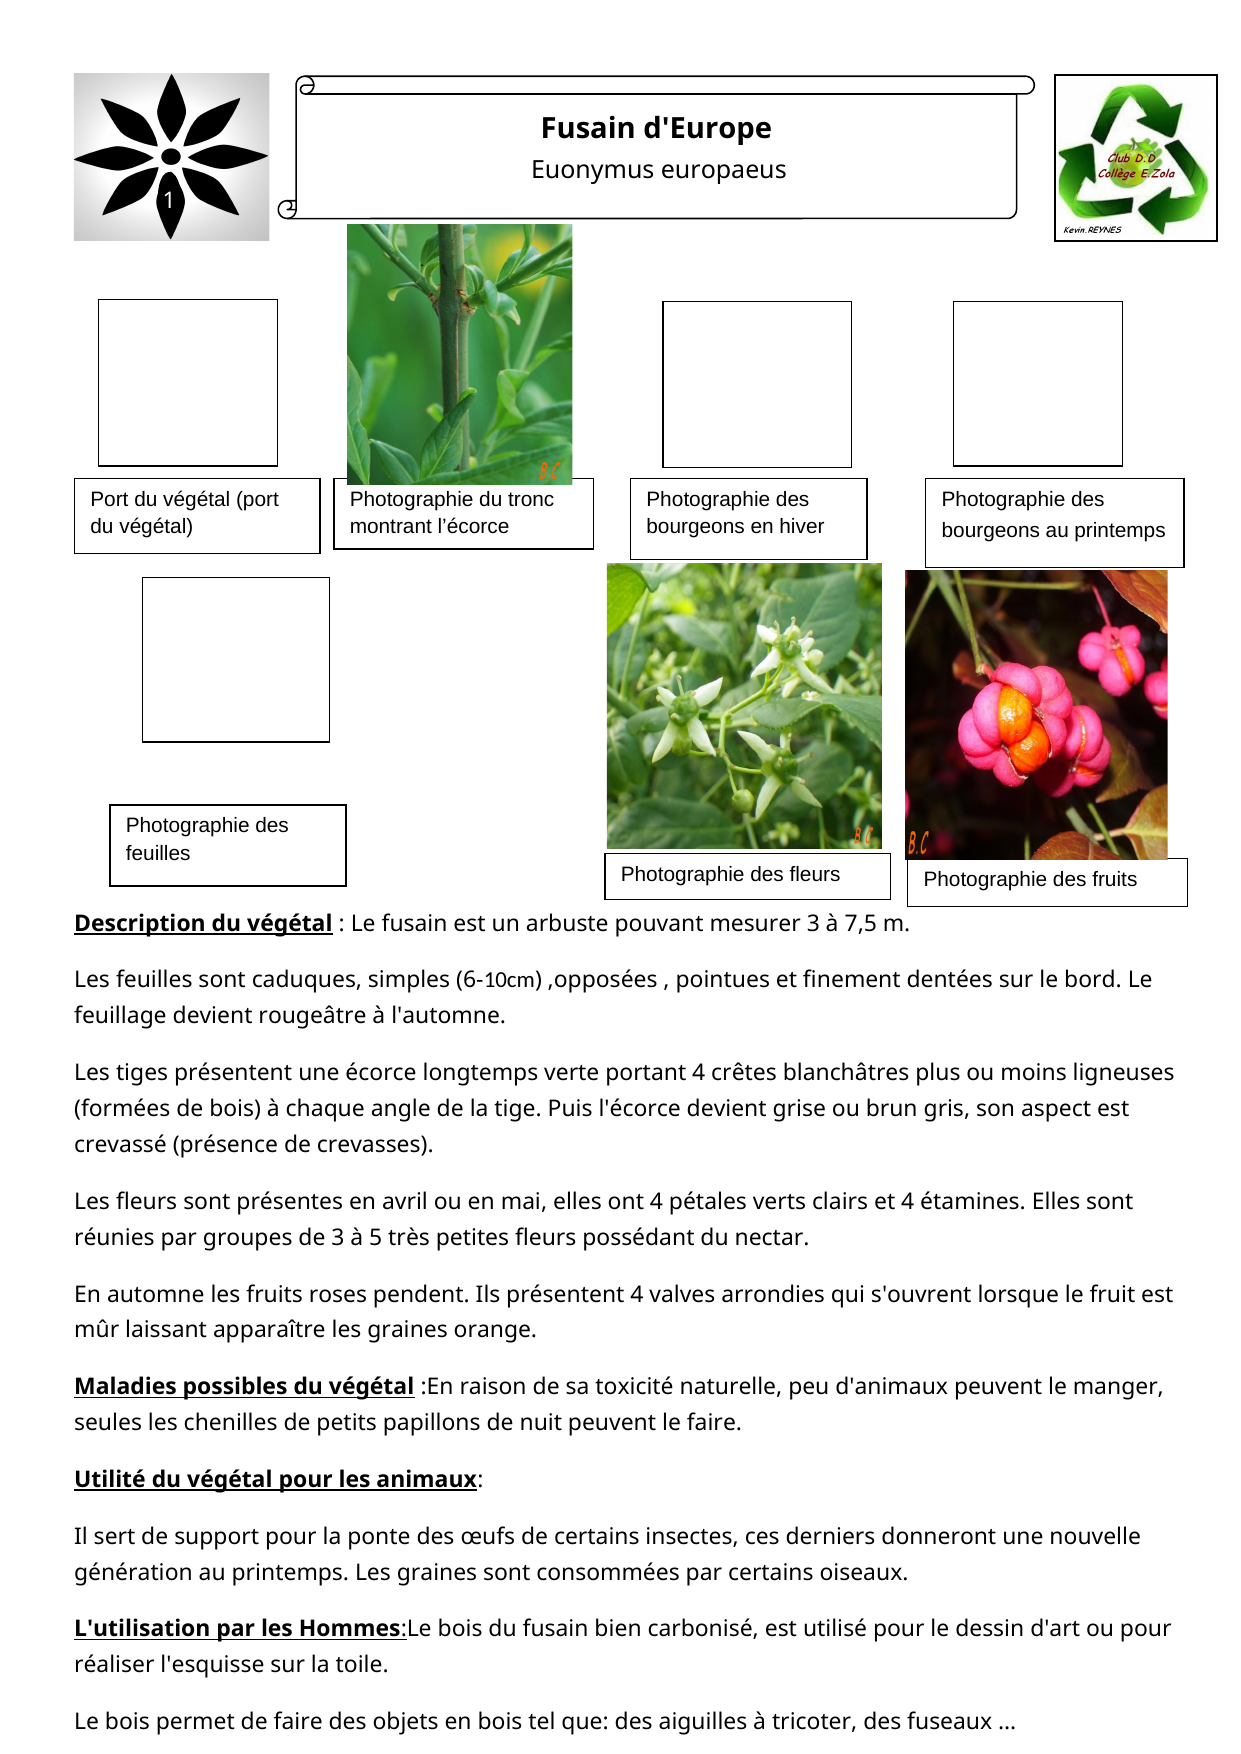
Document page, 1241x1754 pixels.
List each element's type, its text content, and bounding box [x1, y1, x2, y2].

text Photographie des bourgeons au printemps [941, 487, 1168, 543]
text Il sert de support pour la ponte des œufs de certains insectes, ces derniers donneront une nouvelle génération au printemps. Les graines sont consommées par certains oiseaux. [74, 1520, 1211, 1587]
text Les feuilles sont caduques, simples (6-10cm) ,opposées , pointues et finement dentées sur le bord. Le feuillage devient rougeâtre à l'automne. [74, 963, 1211, 1031]
picture [606, 563, 882, 849]
text En automne les fruits roses pendent. Ils présentent 4 valves arrondies qui s'ouvrent lorsque le fruit est mûr laissant apparaître les graines orange. [74, 1277, 1211, 1345]
picture [905, 570, 1168, 860]
text L'utilisation par les Hommes:Le bois du fusain bien carbonisé, est utilisé pour le dessin d'art ou pour réaliser l'esquisse sur la toile. [74, 1612, 1211, 1679]
text Photographie des fleurs [621, 862, 875, 886]
picture [347, 224, 573, 485]
text Le bois permet de faire des objets en bois tel que: des aiguilles à tricoter, des fuseaux … [74, 1705, 1211, 1736]
text Description du végétal : Le fusain est un arbuste pouvant mesurer 3 à 7,5 m. [74, 907, 1211, 938]
text Les tiges présentent une écorce longtemps verte portant 4 crêtes blanchâtres plus ou moins ligneuses (formées de bois) à chaque angle de la tige. Puis l'écorce devient grise ou brun gris, son aspect est crevassé (présence de crevasses). [74, 1056, 1211, 1159]
text Les fleurs sont présentes en avril ou en mai, elles ont 4 pétales verts clairs et 4 étamines. Elles sont réunies par groupes de 3 à 5 très petites fleurs possédant du nectar. [74, 1185, 1211, 1252]
text Utilité du végétal pour les animaux: [74, 1463, 1211, 1494]
text Maladies possibles du végétal :En raison de sa toxicité naturelle, peu d'animaux peuvent le manger, seules les chenilles de petits papillons de nuit peuvent le faire. [74, 1370, 1211, 1437]
text Photographie des feuilles [126, 813, 331, 865]
text Photographie du tronc montrant l’écorce [349, 487, 578, 538]
text Photographie des fruits [923, 866, 1172, 890]
text Photographie des bourgeons en hiver [646, 487, 851, 538]
picture [1058, 78, 1213, 238]
picture [73, 73, 270, 241]
text Port du végétal (port du végétal) [90, 487, 304, 538]
